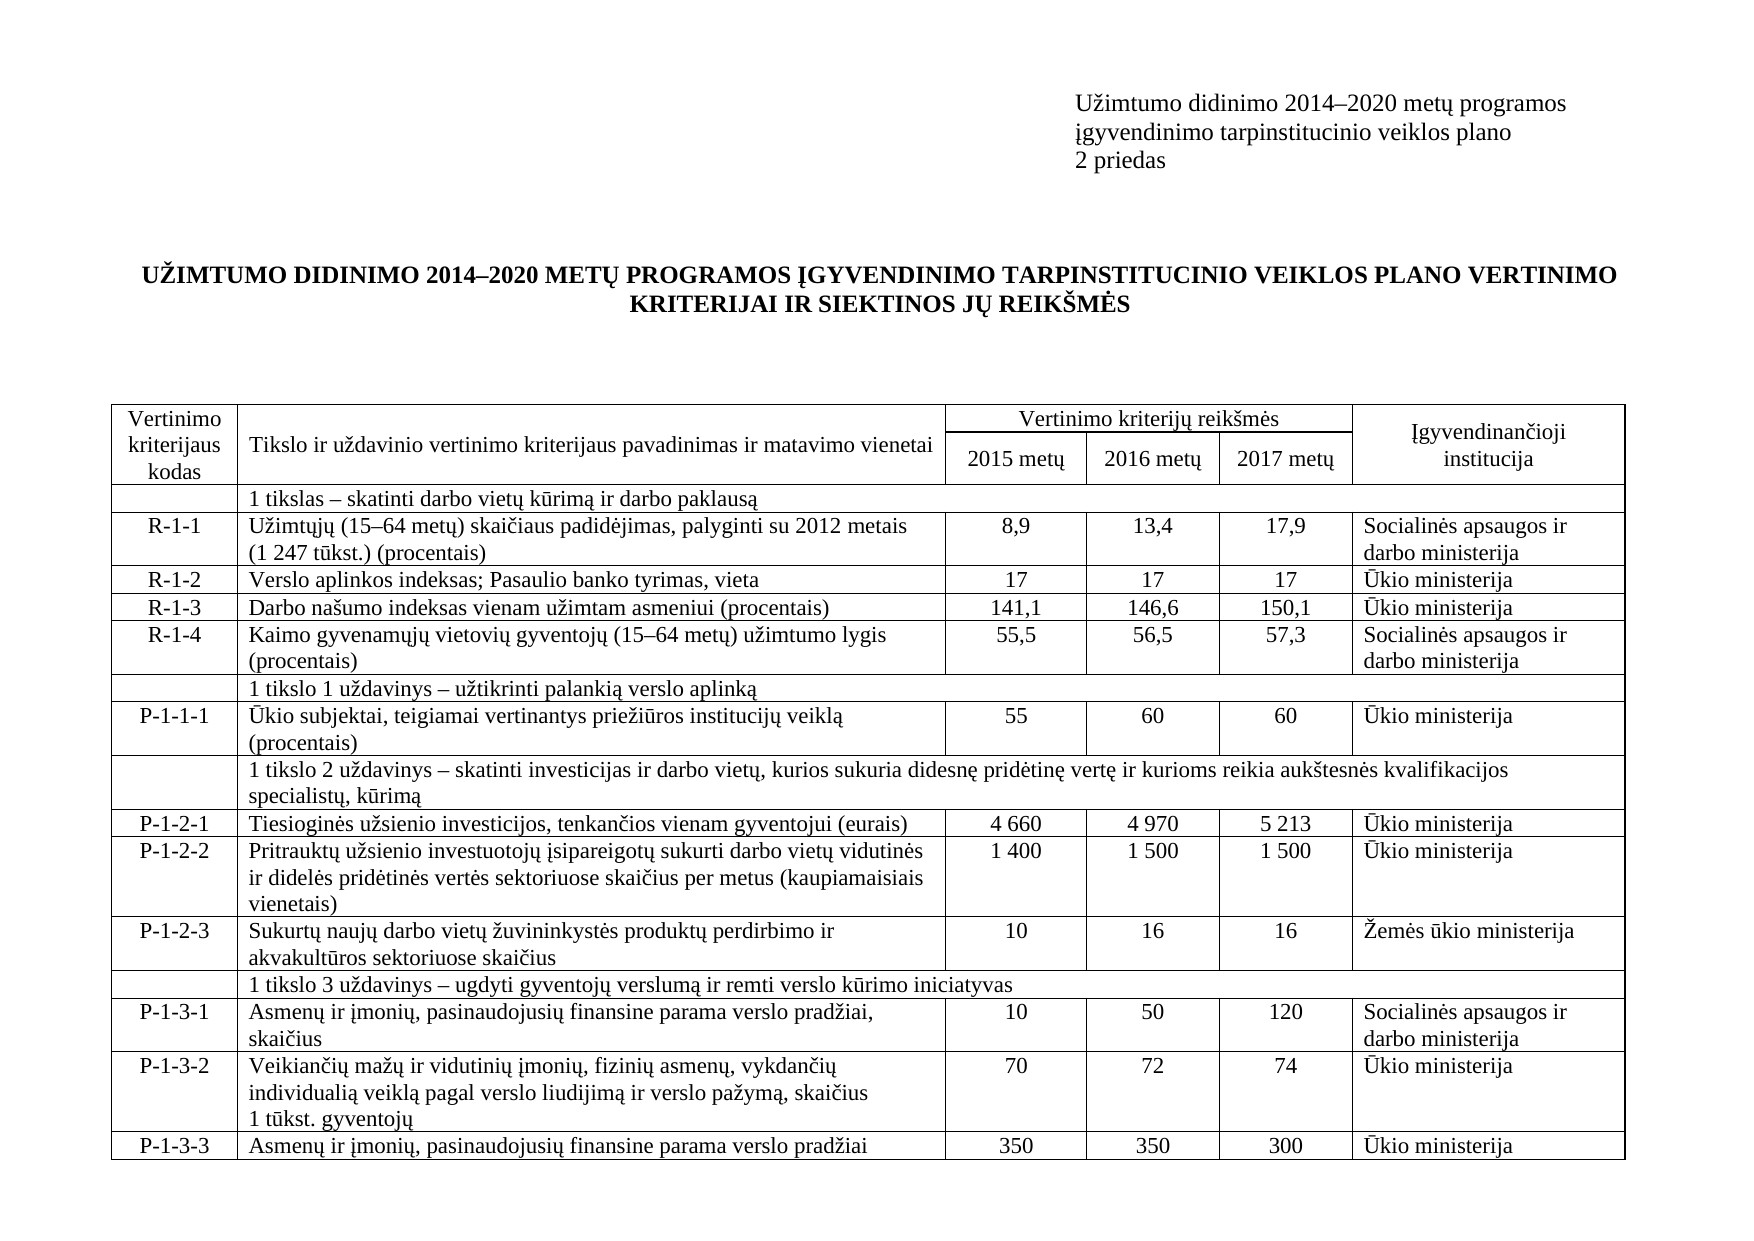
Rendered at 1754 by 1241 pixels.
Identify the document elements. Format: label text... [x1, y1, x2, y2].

table_cell Ūkio ministerija [1353, 810, 1624, 836]
table_cell Ūkio ministerija [1353, 594, 1624, 620]
table_cell 70 [946, 1052, 1086, 1131]
table_cell Ūkio ministerija [1353, 1132, 1624, 1159]
table_cell Žemės ūkio ministerija [1353, 917, 1624, 970]
table_cell [112, 971, 237, 997]
table_cell 4 970 [1087, 810, 1219, 836]
table_cell 300 [1220, 1132, 1352, 1159]
table_cell 57,3 [1220, 621, 1352, 674]
table_cell R-1-2 [112, 566, 237, 593]
table_cell P-1-2-1 [112, 810, 237, 836]
table_cell [112, 675, 237, 701]
table_cell Socialinės apsaugos ir darbo ministerija [1353, 999, 1624, 1051]
table_cell P-1-2-2 [112, 837, 237, 916]
table_cell 16 [1220, 917, 1352, 970]
table_cell Ūkio ministerija [1353, 1052, 1624, 1131]
table_cell Tiesioginės užsienio investicijos, tenkančios vienam gyventojui (eurais) [238, 810, 945, 836]
table_cell 17 [1087, 566, 1219, 593]
table_cell Pritrauktų užsienio investuotojų įsipareigotų sukurti darbo vietų vidutinės ir didelės pridėtinės vertės sektoriuose skaičius per metus (kaupiamaisiais vienetais) [238, 837, 945, 916]
table_cell Sukurtų naujų darbo vietų žuvininkystės produktų perdirbimo ir akvakultūros sektoriuose skaičius [238, 917, 945, 970]
table_cell Veikiančių mažų ir vidutinių įmonių, fizinių asmenų, vykdančių individualią veiklą pagal verslo liudijimą ir verslo pažymą, skaičius 1 tūkst. gyventojų [238, 1052, 945, 1131]
table_cell Darbo našumo indeksas vienam užimtam asmeniui (procentais) [238, 594, 945, 620]
table_cell [112, 756, 237, 809]
table_cell Kaimo gyvenamųjų vietovių gyventojų (15–64 metų) užimtumo lygis (procentais) [238, 621, 945, 674]
table_cell 2015 metų [946, 433, 1086, 484]
table_cell 1 400 [946, 837, 1086, 916]
text UŽIMTUMO DIDINIMO 2014–2020 METŲ PROGRAMOS ĮGYVENDINIMO TARPINSTITUCINIO VEIKLOS PLANO VERTINIMO KRITERIJAI IR SIEKTINOS JŲ REIKŠMĖS [100, 260, 1659, 318]
table_cell Ūkio ministerija [1353, 837, 1624, 916]
table_cell 1 tikslo 3 uždavinys – ugdyti gyventojų verslumą ir remti verslo kūrimo iniciatyvas [238, 971, 1624, 997]
table_cell 56,5 [1087, 621, 1219, 674]
table_cell Socialinės apsaugos ir darbo ministerija [1353, 621, 1624, 674]
table_cell 13,4 [1087, 513, 1219, 565]
table_cell 60 [1087, 702, 1219, 755]
table_cell Verslo aplinkos indeksas; Pasaulio banko tyrimas, vieta [238, 566, 945, 593]
table_cell Socialinės apsaugos ir darbo ministerija [1353, 513, 1624, 565]
table_cell R-1-4 [112, 621, 237, 674]
table_cell 10 [946, 999, 1086, 1051]
table_cell 10 [946, 917, 1086, 970]
table_cell Asmenų ir įmonių, pasinaudojusių finansine parama verslo pradžiai [238, 1132, 945, 1159]
table_cell P-1-2-3 [112, 917, 237, 970]
table_cell 4 660 [946, 810, 1086, 836]
table_cell 1 tikslo 1 uždavinys – užtikrinti palankią verslo aplinką [238, 675, 1624, 701]
table_cell Užimtųjų (15–64 metų) skaičiaus padidėjimas, palyginti su 2012 metais (1 247 tūkst.) (procentais) [238, 513, 945, 565]
table_cell 350 [1087, 1132, 1219, 1159]
table_cell P-1-3-1 [112, 999, 237, 1051]
table_cell 60 [1220, 702, 1352, 755]
table_cell 120 [1220, 999, 1352, 1051]
table_cell 146,6 [1087, 594, 1219, 620]
table_cell Ūkio ministerija [1353, 702, 1624, 755]
table_cell 350 [946, 1132, 1086, 1159]
table_cell [112, 485, 237, 512]
table_cell 150,1 [1220, 594, 1352, 620]
table_cell Asmenų ir įmonių, pasinaudojusių finansine parama verslo pradžiai, skaičius [238, 999, 945, 1051]
table_cell 55,5 [946, 621, 1086, 674]
table_cell R-1-1 [112, 513, 237, 565]
table_cell 1 tikslas – skatinti darbo vietų kūrimą ir darbo paklausą [238, 485, 1624, 512]
table_header Įgyvendinančioji institucija [1353, 405, 1624, 484]
text Užimtumo didinimo 2014–2020 metų programos įgyvendinimo tarpinstitucinio veiklos plano [1075, 88, 1659, 145]
table_cell 2016 metų [1087, 433, 1219, 484]
table_cell 5 213 [1220, 810, 1352, 836]
table_cell P-1-3-2 [112, 1052, 237, 1131]
table_cell 8,9 [946, 513, 1086, 565]
table_cell 2017 metų [1220, 433, 1352, 484]
table_cell 55 [946, 702, 1086, 755]
table_cell 1 tikslo 2 uždavinys – skatinti investicijas ir darbo vietų, kurios sukuria didesnę pridėtinę vertę ir kurioms reikia aukštesnės kvalifikacijos specialistų, kūrimą [238, 756, 1624, 809]
table_cell P-1-1-1 [112, 702, 237, 755]
table_cell Ūkio ministerija [1353, 566, 1624, 593]
table_header Vertinimo kriterijaus kodas [112, 405, 237, 484]
table_cell 16 [1087, 917, 1219, 970]
table_cell P-1-3-3 [112, 1132, 237, 1159]
table_cell 141,1 [946, 594, 1086, 620]
text 2 priedas [1075, 145, 1659, 174]
table_cell 1 500 [1220, 837, 1352, 916]
table_cell 72 [1087, 1052, 1219, 1131]
table_header Tikslo ir uždavinio vertinimo kriterijaus pavadinimas ir matavimo vienetai [238, 405, 945, 484]
table_cell 17 [946, 566, 1086, 593]
table_cell 17 [1220, 566, 1352, 593]
table_header Vertinimo kriterijų reikšmės [946, 405, 1352, 431]
table_cell 50 [1087, 999, 1219, 1051]
table_cell Ūkio subjektai, teigiamai vertinantys priežiūros institucijų veiklą (procentais) [238, 702, 945, 755]
table_cell 74 [1220, 1052, 1352, 1131]
table_cell 17,9 [1220, 513, 1352, 565]
table_cell R-1-3 [112, 594, 237, 620]
table_cell 1 500 [1087, 837, 1219, 916]
